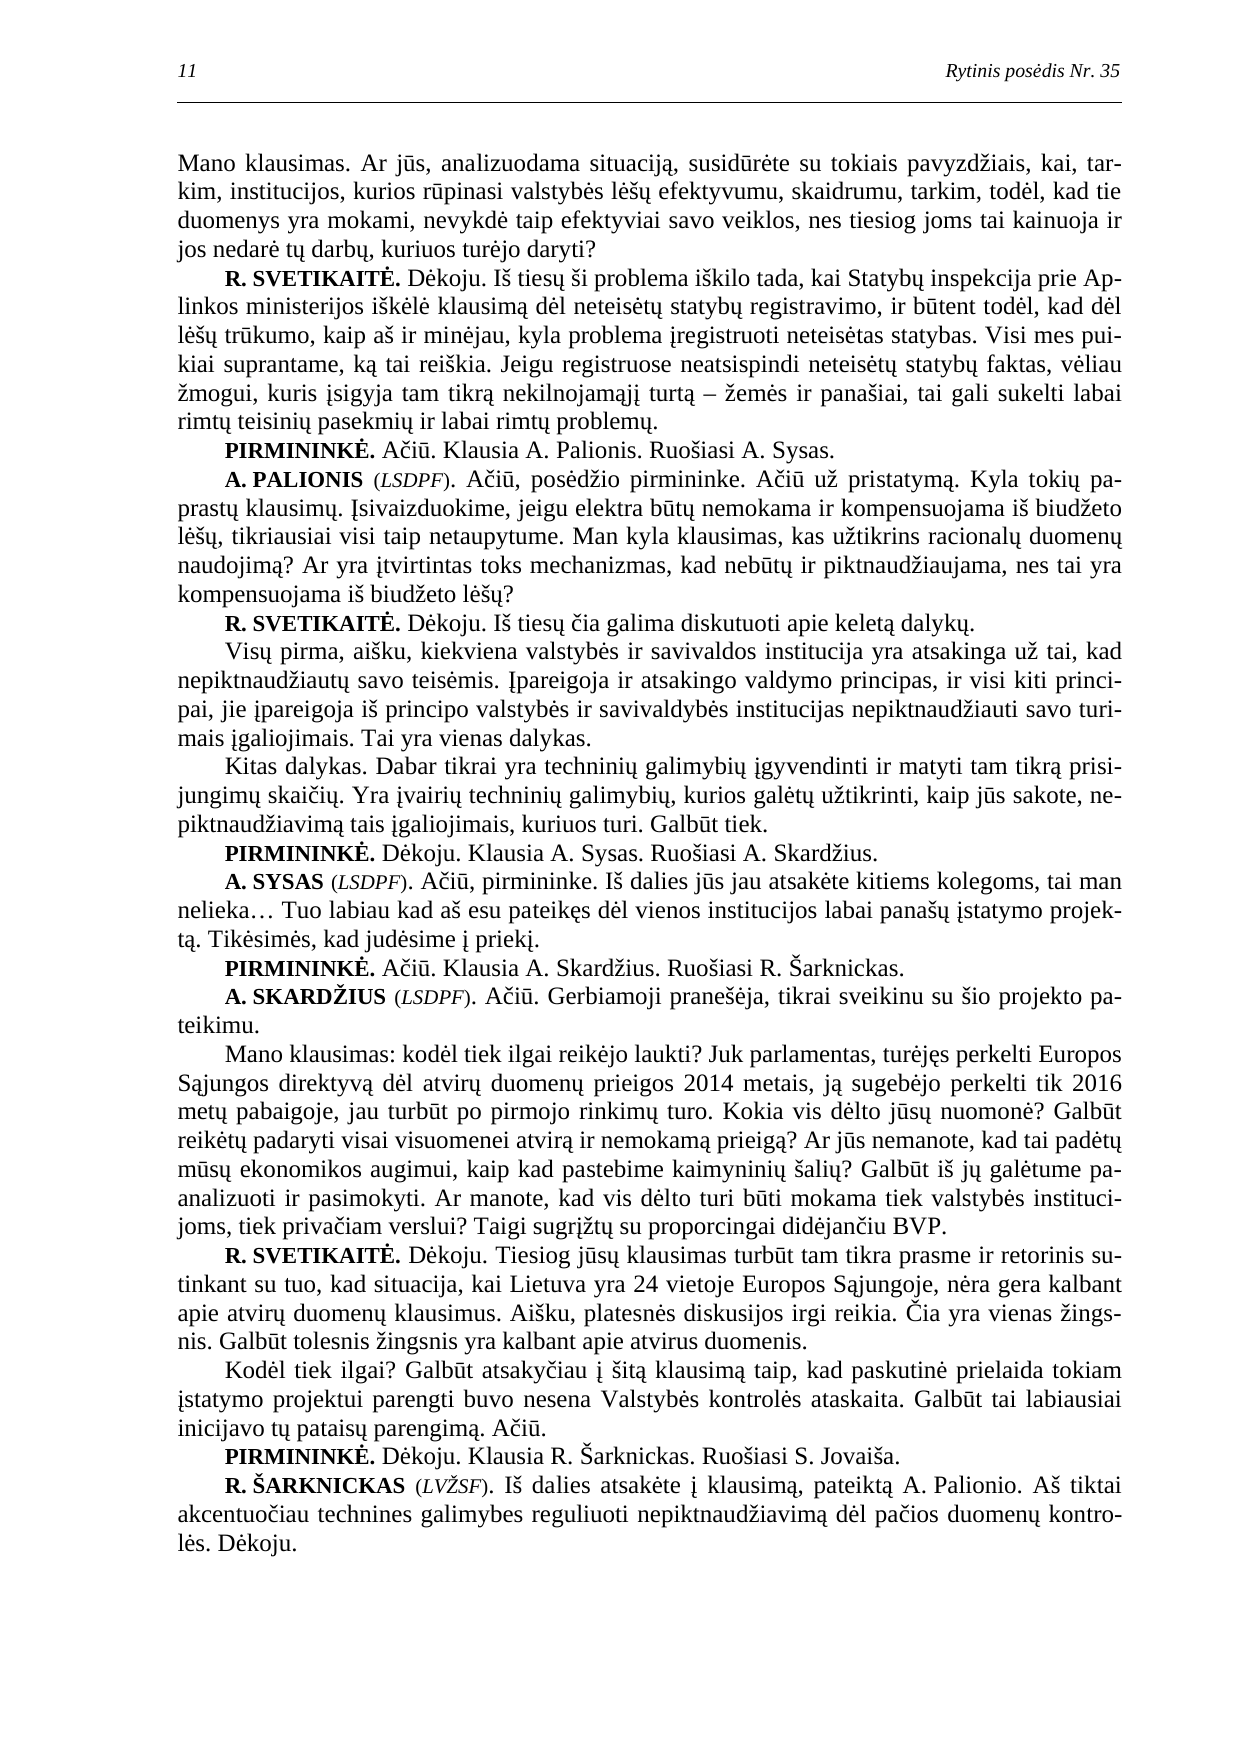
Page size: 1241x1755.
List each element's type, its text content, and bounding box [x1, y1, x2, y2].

text Ko­dėl tiek il­gai? Gal­būt at­sa­ky­čiau į ši­tą klau­si­mą taip, kad pas­ku­ti­nė prie­lai­da to­kiam įsta­ty­mo pro­jek­tui pa­reng­ti bu­vo ne­se­na Vals­ty­bės kon­tro­lės ata­skai­ta. Gal­būt tai la­biau­siai ini­ci­ja­vo tų pa­tai­sų pa­ren­gi­mą. Ačiū. [177, 1355, 1122, 1441]
text R. SVETIKAITĖ. Dė­ko­ju. Iš tie­sų ši pro­ble­ma iš­ki­lo ta­da, kai Sta­ty­bų ins­pek­ci­ja prie Ap­lin­kos mi­nis­te­ri­jos iš­kė­lė klau­si­mą dėl ne­tei­sė­tų sta­ty­bų re­gist­ra­vi­mo, ir bū­tent to­dėl, kad dėl lė­šų trū­ku­mo, kaip aš ir mi­nė­jau, ky­la pro­ble­ma įre­gist­ruo­ti ne­tei­sė­tas sta­ty­bas. Vi­si mes pui­kiai su­pran­ta­me, ką tai reiš­kia. Jei­gu re­gist­ruo­se neat­si­spin­di ne­tei­sė­tų sta­ty­bų fak­tas, vė­liau žmo­gui, ku­ris įsi­gy­ja tam tik­rą ne­kil­no­ja­mą­jį tur­tą – že­mės ir pa­na­šiai, tai ga­li su­kel­ti la­bai rim­tų tei­si­nių pa­sek­mių ir la­bai rim­tų pro­ble­mų. [177, 263, 1122, 435]
text PIRMININKĖ. Ačiū. Klau­sia A. Skar­džius. Ruo­šia­si R. Šar­knic­kas. [177, 953, 1122, 981]
text PIRMININKĖ. Ačiū. Klau­sia A. Pa­lio­nis. Ruo­šia­si A. Sy­sas. [177, 435, 1122, 464]
text Vi­sų pir­ma, aiš­ku, kiek­vie­na vals­ty­bės ir sa­vi­val­dos ins­ti­tu­ci­ja yra at­sa­kin­ga už tai, kad ne­pik­tnau­džiau­tų sa­vo tei­sė­mis. Įpa­rei­go­ja ir at­sa­kin­go val­dy­mo prin­ci­pas, ir vi­si ki­ti prin­ci­pai, jie įpa­rei­go­ja iš prin­ci­po vals­ty­bės ir sa­vi­val­dy­bės ins­ti­tu­ci­jas ne­pik­tnau­džiau­ti sa­vo tu­ri­mais įga­lio­ji­mais. Tai yra vie­nas da­ly­kas. [177, 636, 1122, 751]
text R. SVETIKAITĖ. Dė­ko­ju. Iš tie­sų čia ga­li­ma dis­ku­tuo­ti apie ke­le­tą da­ly­kų. [177, 608, 1122, 636]
text Ki­tas da­ly­kas. Da­bar tik­rai yra tech­ni­nių ga­li­my­bių įgy­ven­din­ti ir ma­ty­ti tam tik­rą pri­si­jun­gi­mų skai­čių. Yra įvai­rių tech­ni­nių ga­li­my­bių, ku­rios ga­lė­tų už­tik­rin­ti, kaip jūs sa­ko­te, ne­pik­tnau­džia­vi­mą tais įga­lio­ji­mais, ku­riuos tu­ri. Gal­būt tiek. [177, 751, 1122, 838]
text A. SKARDŽIUS (LSDPF). Ačiū. Ger­bia­mo­ji pra­ne­šė­ja, tik­rai svei­ki­nu su šio pro­jek­to pa­tei­ki­mu. [177, 981, 1122, 1039]
text PIRMININKĖ. Dė­ko­ju. Klau­sia A. Sy­sas. Ruo­šia­si A. Skar­džius. [177, 838, 1122, 866]
text R. SVETIKAITĖ. Dė­ko­ju. Tie­siog jū­sų klau­si­mas tur­būt tam tik­ra pras­me ir re­to­ri­nis su­tin­kant su tuo, kad si­tu­a­ci­ja, kai Lie­tu­va yra 24 vie­to­je Eu­ro­pos Są­jun­go­je, nė­ra ge­ra kal­bant apie at­vi­rų duo­me­nų klau­si­mus. Aiš­ku, pla­tes­nės dis­ku­si­jos ir­gi rei­kia. Čia yra vie­nas žings­nis. Gal­būt to­les­nis žings­nis yra kal­bant apie at­vi­rus duo­me­nis. [177, 1240, 1122, 1355]
text A. PALIONIS (LSDPF). Ačiū, po­sė­džio pir­mi­nin­ke. Ačiū už pri­sta­ty­mą. Ky­la to­kių pa­pras­tų klau­si­mų. Įsi­vaiz­duo­ki­me, jei­gu elek­tra bū­tų ne­mo­ka­ma ir kom­pen­suo­ja­ma iš biu­dže­to lė­šų, tik­riau­siai vi­si taip ne­tau­py­tu­me. Man ky­la klau­si­mas, kas už­tik­rins ra­cio­na­lų duo­me­nų nau­do­ji­mą? Ar yra įtvir­tin­tas toks me­cha­niz­mas, kad ne­bū­tų ir pik­tnau­džiau­ja­ma, nes tai yra kom­pen­suo­ja­ma iš biu­dže­to lė­šų? [177, 464, 1122, 608]
text Ma­no klau­si­mas. Ar jūs, ana­li­zuo­da­ma si­tu­a­ci­ją, su­si­dū­rė­te su to­kiais pa­vyz­džiais, kai, tar­kim, ins­ti­tu­ci­jos, ku­rios rū­pi­na­si vals­ty­bės lė­šų efek­ty­vu­mu, skaid­ru­mu, tar­kim, to­dėl, kad tie duo­me­nys yra mo­ka­mi, ne­vyk­dė taip efek­ty­viai sa­vo veik­los, nes tie­siog joms tai kai­nuo­ja ir jos ne­da­rė tų dar­bų, ku­riuos tu­rė­jo da­ry­ti? [177, 148, 1122, 263]
text R. ŠARKNICKAS (LVŽSF). Iš da­lies at­sa­kė­te į klau­si­mą, pa­teik­tą A. Pa­lio­nio. Aš tik­tai ak­cen­tuo­čiau tech­ni­nes ga­li­my­bes re­gu­liuo­ti ne­pik­tnau­džia­vi­mą dėl pa­čios duo­me­nų kon­tro­lės. Dė­ko­ju. [177, 1470, 1122, 1556]
text PIRMININKĖ. Dė­ko­ju. Klau­sia R. Šar­knic­kas. Ruo­šia­si S. Jo­vai­ša. [177, 1441, 1122, 1470]
text Ma­no klau­si­mas: ko­dėl tiek il­gai rei­kė­jo lauk­ti? Juk par­la­men­tas, tu­rė­jęs per­kel­ti Eu­ro­pos Są­jun­gos di­rek­ty­vą dėl at­vi­rų duo­me­nų pri­ei­gos 2014 me­tais, ją su­ge­bė­jo per­kel­ti tik 2016 me­tų pa­bai­go­je, jau tur­būt po pir­mo­jo rin­ki­mų tu­ro. Ko­kia vis dėl­to jū­sų nuo­mo­nė? Gal­būt rei­kė­tų pa­da­ry­ti vi­sai vi­suo­me­nei at­vi­rą ir ne­mo­ka­mą pri­ei­gą? Ar jūs ne­ma­no­te, kad tai pa­dė­tų mū­sų eko­no­mi­kos au­gi­mui, kaip kad pa­ste­bi­me kai­my­ni­nių ša­lių? Gal­būt iš jų ga­lė­tu­me pa­ana­li­zuo­ti ir pa­si­mo­ky­ti. Ar ma­no­te, kad vis dėl­to tu­ri bū­ti mo­ka­ma tiek vals­ty­bės ins­ti­tu­ci­joms, tiek pri­va­čiam ver­slui? Tai­gi su­grįž­tų su pro­por­cin­gai di­dė­jan­čiu BVP. [177, 1039, 1122, 1240]
text A. SYSAS (LSDPF). Ačiū, pir­mi­nin­ke. Iš da­lies jūs jau at­sa­kė­te ki­tiems ko­le­goms, tai man ne­lie­ka… Tuo la­biau kad aš esu pa­tei­kęs dėl vie­nos ins­ti­tu­ci­jos la­bai pa­na­šų įsta­ty­mo pro­jek­tą. Ti­kė­si­mės, kad ju­dė­si­me į prie­kį. [177, 866, 1122, 953]
